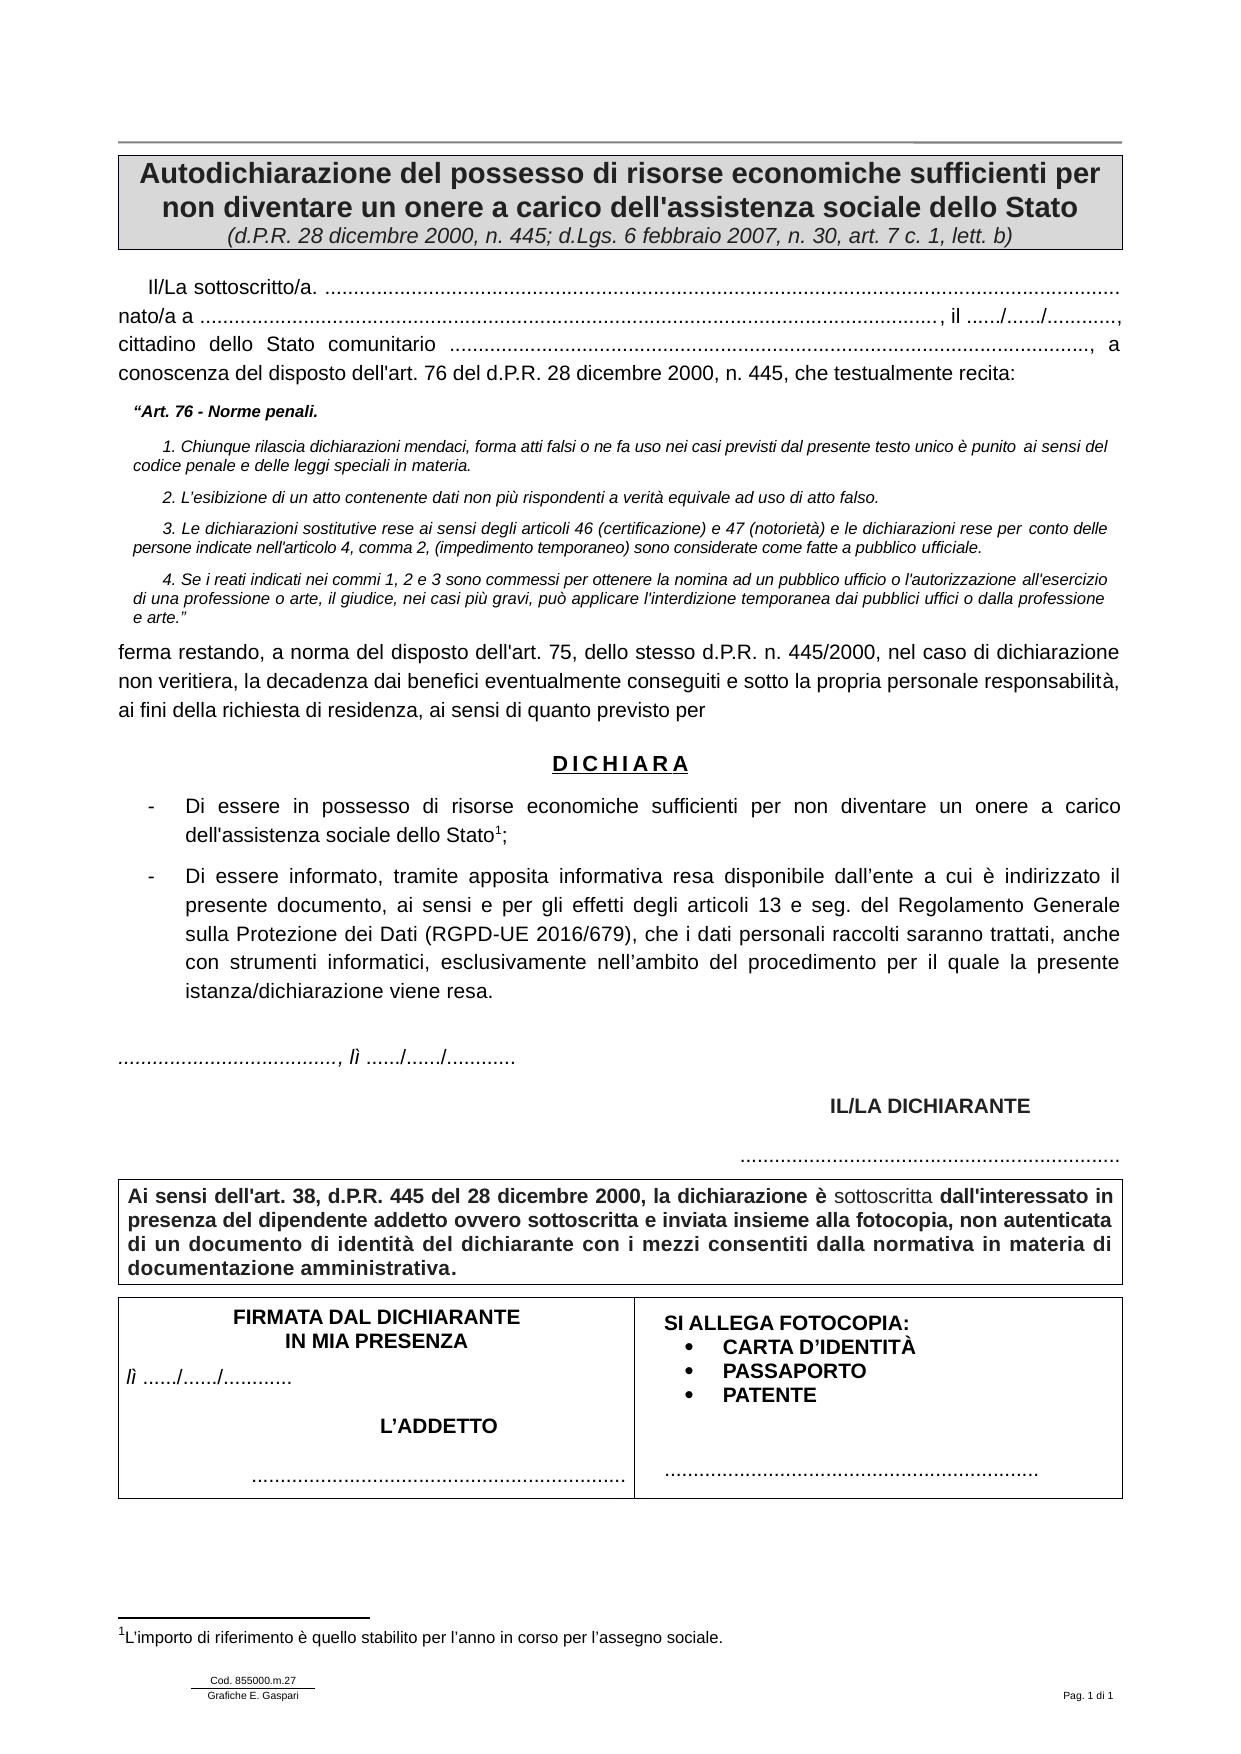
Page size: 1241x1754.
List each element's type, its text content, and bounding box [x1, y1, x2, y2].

text ......................................, lì ....../....../............ [118, 1045, 1122, 1069]
text Il/La sottoscritto/a. .......................................................................................................................................... nato/a a ................................................................................................................................, il ....../....../............, cittadino dello Stato comunitario ..............................................................................................................., a conoscenza del disposto dell'art. 76 del d.P.R. 28 dicembre 2000, n. 445, che testualmente recita: [118, 275, 1122, 385]
table_header Autodichiarazione del possesso di risorse economiche sufficienti per non diventare un onere a carico dell'assistenza sociale dello Stato (d.P.R. 28 dicembre 2000, n. 445; d.Lgs. 6 febbraio 2007, n. 30, art. 7 c. 1, lett. b) [119, 156, 1122, 249]
table_header Ai sensi dell'art. 38, d.P.R. 445 del 28 dicembre 2000, la dichiarazione è sottoscritta dall'interessato in presenza del dipendente addetto ovvero sottoscritta e inviata insieme alla fotocopia, non autenticata di un documento di identità del dichiarante con i mezzi consentiti dalla normativa in materia di documentazione amministrativa. [119, 1180, 1122, 1284]
list Di essere informato, tramite apposita informativa resa disponibile dall’ente a cui è indirizzato il presente documento, ai sensi e per gli effetti degli articoli 13 e seg. del Regolamento Generale sulla Protezione dei Dati (RGPD-UE 2016/679), che i dati personali raccolti saranno trattati, anche con strumenti informatici, esclusivamente nell’ambito del procedimento per il quale la presente istanza/dichiarazione viene resa. [148, 864, 1122, 1003]
list L’importo di riferimento è quello stabilito per l’anno in corso per l’assegno sociale. [118, 1624, 1122, 1648]
text 2. L’esibizione di un atto contenente dati non più rispondenti a verità equivale ad uso di atto falso. [133, 487, 1107, 507]
text DICHIARA [118, 751, 1122, 776]
text ai fini della richiesta di residenza, ai sensi di quanto previsto per [118, 697, 1122, 721]
table_header FIRMATA DAL DICHIARANTE IN MIA PRESENZA lì ....../....../............ L’ADDETTO ................................................................. [119, 1298, 634, 1498]
text 3. Le dichiarazioni sostitutive rese ai sensi degli articoli 46 (certificazione) e 47 (notorietà) e le dichiarazioni rese per conto delle persone indicate nell'articolo 4, comma 2, (impedimento temporaneo) sono considerate come fatte a pubblico ufficiale. [133, 519, 1107, 557]
text 4. Se i reati indicati nei commi 1, 2 e 3 sono commessi per ottenere la nomina ad un pubblico ufficio o l'autorizzazione all'esercizio di una professione o arte, il giudice, nei casi più gravi, può applicare l'interdizione temporanea dai pubblici uffici o dalla professione e arte.” [133, 570, 1107, 627]
table_header SI ALLEGA FOTOCOPIA: CARTA D’IDENTITÀ PASSAPORTO PATENTE ................................................................. [635, 1298, 1122, 1498]
text 1. Chiunque rilascia dichiarazioni mendaci, forma atti falsi o ne fa uso nei casi previsti dal presente testo unico è punito ai sensi del codice penale e delle leggi speciali in materia. [133, 437, 1107, 475]
text ferma restando, a norma del disposto dell'art. 75, dello stesso d.P.R. n. 445/2000, nel caso di dichiarazione non veritiera, la decadenza dai benefici eventualmente conseguiti e sotto la propria personale responsabilità, [118, 640, 1122, 693]
text .................................................................. [738, 1143, 1122, 1167]
text “Art. 76 - Norme penali. [133, 402, 1107, 421]
list Di essere in possesso di risorse economiche sufficienti per non diventare un onere a carico dell'assistenza sociale dello Stato; [148, 794, 1122, 847]
text IL/LA DICHIARANTE [738, 1094, 1122, 1118]
